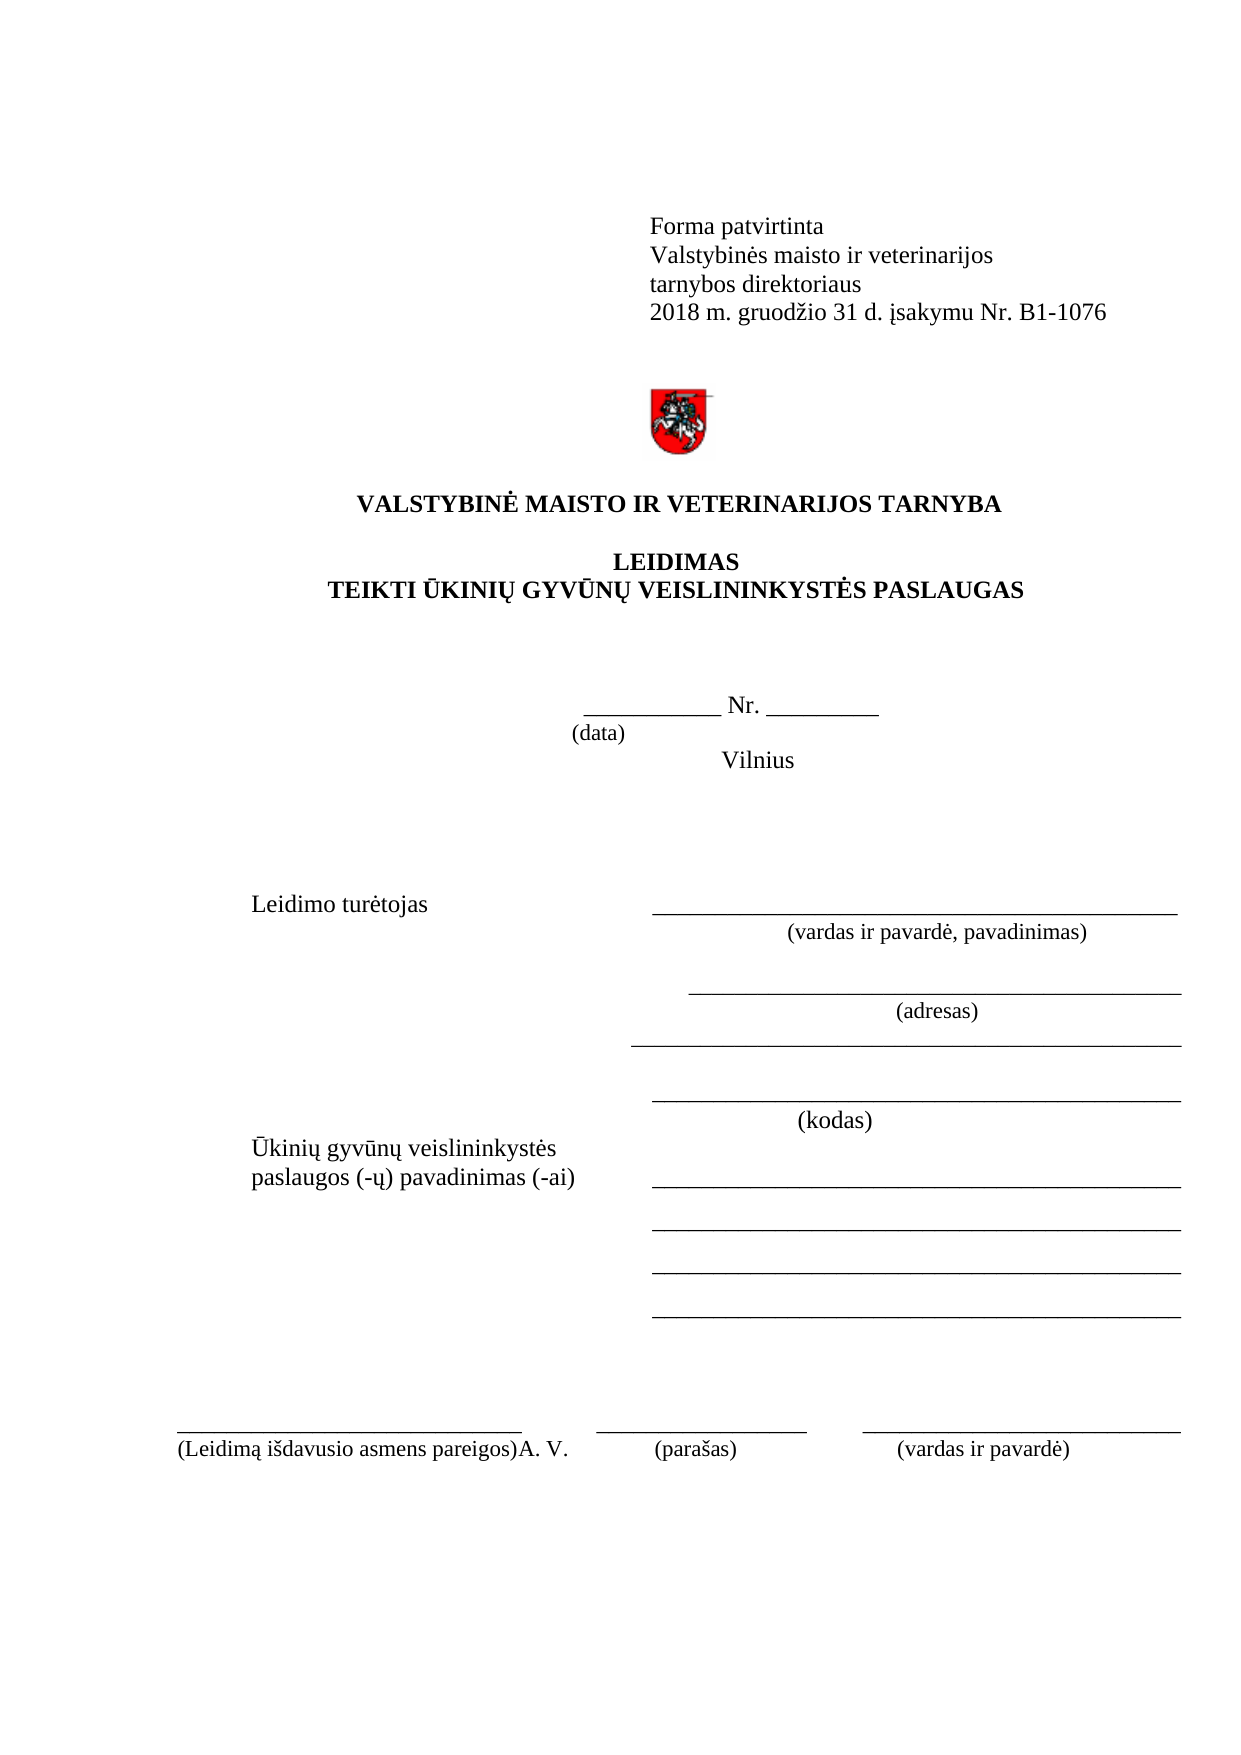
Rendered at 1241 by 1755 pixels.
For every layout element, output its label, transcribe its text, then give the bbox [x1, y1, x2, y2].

text 2018 m. gruodžio 31 d. įsakymu Nr. B1-1076 [649, 297, 1181, 326]
text ___________________________________________ [177, 971, 1181, 997]
text (Leidimą išdavusio asmens pareigos) A. V. (parašas) (vardas ir pavardė) [177, 1435, 1181, 1462]
text LEIDIMAS [177, 547, 1181, 575]
text (kodas) [177, 1105, 1181, 1133]
text (adresas) [177, 997, 1181, 1023]
text paslaugos (-ų) pavadinimas (-ai) [177, 1162, 1181, 1191]
text Leidimo turėtojas __________________________________________ [177, 889, 1181, 918]
text (vardas ir pavardė, pavadinimas) [177, 918, 1181, 944]
text Valstybinės maisto ir veterinarijos [649, 240, 1181, 269]
text tarnybos direktoriaus [649, 269, 1181, 297]
text ________________________________________________ [177, 1023, 1181, 1050]
text Ūkinių gyvūnų veislininkystės [177, 1133, 1181, 1162]
text Forma patvirtinta [649, 211, 1181, 240]
text ___________ Nr. _________ [177, 690, 1181, 719]
text (data) [177, 719, 1181, 745]
text TEIKTI ŪKINIŲ GYVŪNŲ VEISLININKYSTĖS PASLAUGAS [177, 575, 1181, 604]
text VALSTYBINĖ MAISTO IR VETERINARIJOS TARNYBA [177, 489, 1181, 518]
text Vilnius [177, 745, 1181, 774]
